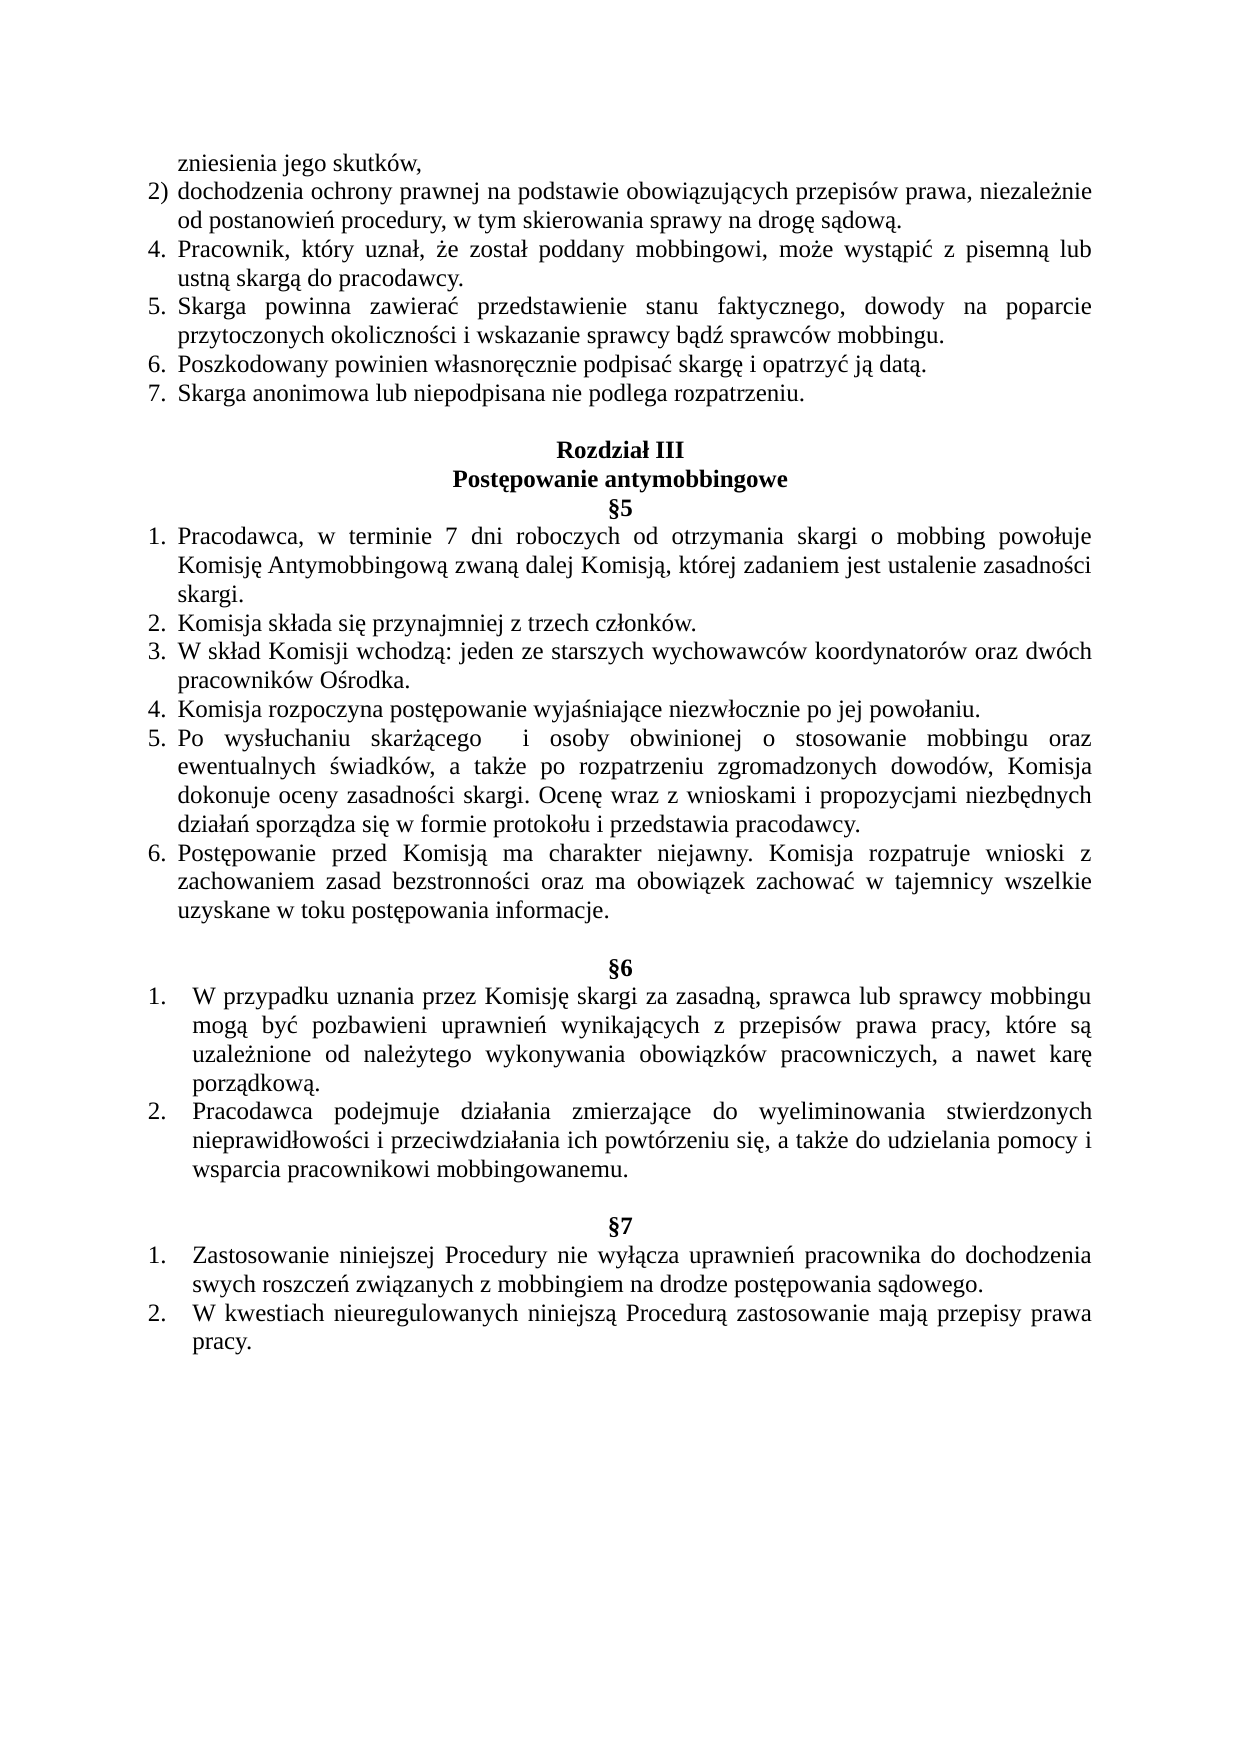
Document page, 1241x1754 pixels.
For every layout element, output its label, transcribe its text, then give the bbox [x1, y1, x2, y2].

list Pracownik, który uznał, że został poddany mobbingowi, może wystąpić z pisemną lub ustną skargą do pracodawcy. [148, 234, 1093, 291]
list Postępowanie przed Komisją ma charakter niejawny. Komisja rozpatruje wnioski z zachowaniem zasad bezstronności oraz ma obowiązek zachować w tajemnicy wszelkie uzyskane w toku postępowania informacje. [148, 838, 1093, 924]
list Komisja składa się przynajmniej z trzech członków. [148, 608, 1093, 636]
list Skarga anonimowa lub niepodpisana nie podlega rozpatrzeniu. [148, 378, 1093, 406]
list Poszkodowany powinien własnoręcznie podpisać skargę i opatrzyć ją datą. [148, 349, 1093, 378]
text §7 [148, 1211, 1093, 1240]
text Rozdział III [148, 435, 1093, 464]
list zniesienia jego skutków, [148, 148, 1093, 176]
text Postępowanie antymobbingowe [148, 464, 1093, 493]
list Po wysłuchaniu skarżącego i osoby obwinionej o stosowanie mobbingu oraz ewentualnych świadków, a także po rozpatrzeniu zgromadzonych dowodów, Komisja dokonuje oceny zasadności skargi. Ocenę wraz z wnioskami i propozycjami niezbędnych działań sporządza się w formie protokołu i przedstawia pracodawcy. [148, 723, 1093, 838]
list Skarga powinna zawierać przedstawienie stanu faktycznego, dowody na poparcie przytoczonych okoliczności i wskazanie sprawcy bądź sprawców mobbingu. [148, 291, 1093, 349]
list Zastosowanie niniejszej Procedury nie wyłącza uprawnień pracownika do dochodzenia swych roszczeń związanych z mobbingiem na drodze postępowania sądowego. [148, 1240, 1093, 1298]
list W przypadku uznania przez Komisję skargi za zasadną, sprawca lub sprawcy mobbingu mogą być pozbawieni uprawnień wynikających z przepisów prawa pracy, które są uzależnione od należytego wykonywania obowiązków pracowniczych, a nawet karę porządkową. [148, 981, 1093, 1096]
text §5 [148, 493, 1093, 521]
list Pracodawca, w terminie 7 dni roboczych od otrzymania skargi o mobbing powołuje Komisję Antymobbingową zwaną dalej Komisją, której zadaniem jest ustalenie zasadności skargi. [148, 521, 1093, 608]
list dochodzenia ochrony prawnej na podstawie obowiązujących przepisów prawa, niezależnie od postanowień procedury, w tym skierowania sprawy na drogę sądową. [148, 176, 1093, 234]
list W skład Komisji wchodzą: jeden ze starszych wychowawców koordynatorów oraz dwóch pracowników Ośrodka. [148, 636, 1093, 694]
list Pracodawca podejmuje działania zmierzające do wyeliminowania stwierdzonych nieprawidłowości i przeciwdziałania ich powtórzeniu się, a także do udzielania pomocy i wsparcia pracownikowi mobbingowanemu. [148, 1096, 1093, 1183]
text §6 [148, 953, 1093, 981]
list W kwestiach nieuregulowanych niniejszą Procedurą zastosowanie mają przepisy prawa pracy. [148, 1298, 1093, 1355]
list Komisja rozpoczyna postępowanie wyjaśniające niezwłocznie po jej powołaniu. [148, 694, 1093, 723]
